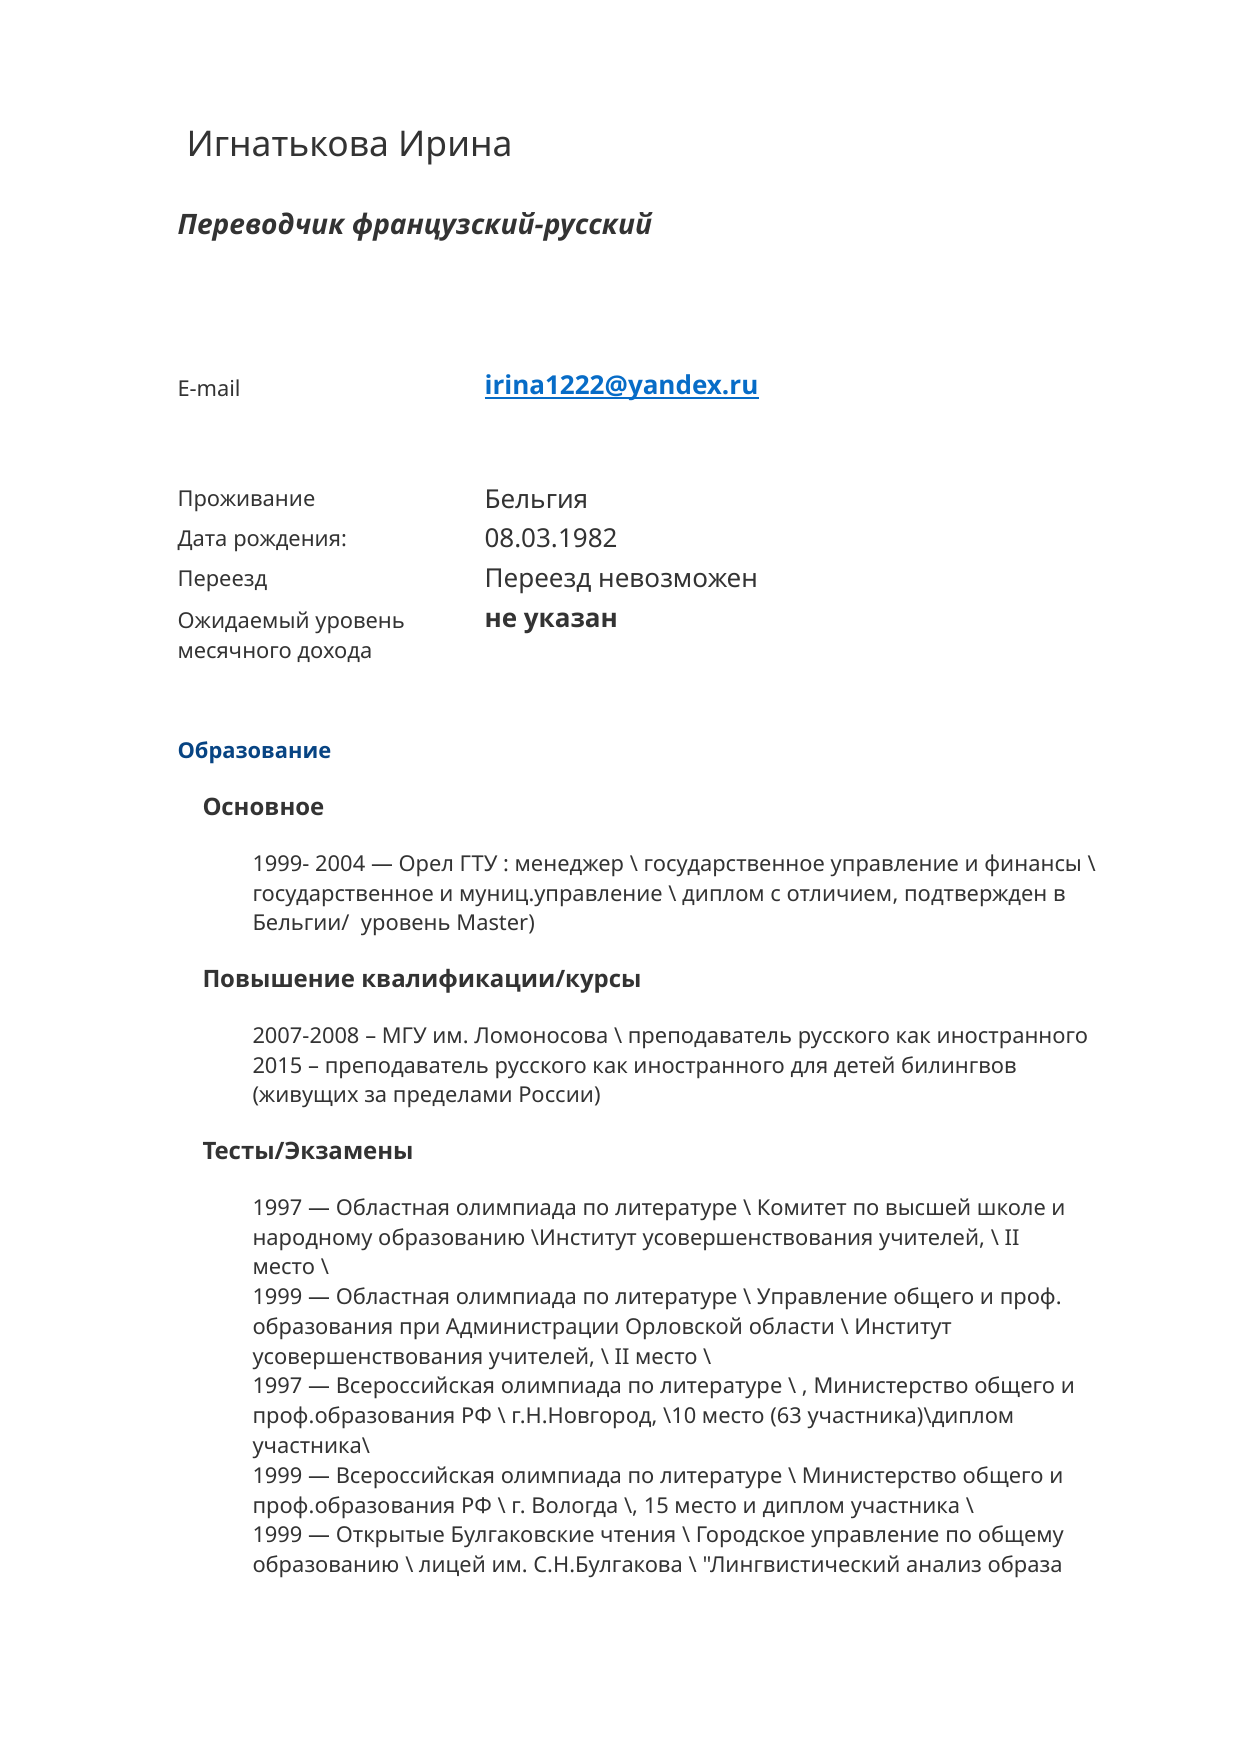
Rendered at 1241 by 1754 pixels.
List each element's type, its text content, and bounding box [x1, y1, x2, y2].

text 2007-2008 – МГУ им. Ломоносова \ преподаватель русского как иностранного [252, 1020, 1102, 1049]
table_header irina1222@yandex.ru [483, 281, 1200, 404]
text 2015 – преподаватель русского как иностранного для детей билингвов (живущих за пределами России) [252, 1049, 1102, 1109]
text Переводчик французский-русский [177, 205, 1152, 243]
table_cell не указан [483, 598, 1200, 672]
table_cell [176, 439, 483, 478]
table_cell Ожидаемый уровень месячного дохода [176, 598, 483, 672]
table_cell Дата рождения: [176, 519, 483, 557]
text Oсновное [202, 790, 1102, 823]
text 1999- 2004 — Орел ГТУ : менеджер \ государственное управление и финансы \государственное и муниц.управление \ диплом с отличием, подтвержден в Бельгии/ уровень Master) [252, 848, 1102, 937]
table_cell Переезд невозможен [483, 558, 1200, 597]
text Тесты/Экзамены [202, 1134, 1102, 1167]
table_header E-mail [176, 281, 483, 404]
text 1999 — Всероссийская олимпиада по литературе \ Министерство общего и проф.образования РФ \ г. Вологда \, 15 место и диплом участника \ [252, 1460, 1102, 1519]
text 1997 — Областная олимпиада по литературе \ Комитет по высшей школе и народному образованию \Институт усовершенствования учителей, \ II место \ [252, 1192, 1102, 1281]
text Образование [177, 735, 1152, 765]
text 1997 — Всероссийская олимпиада по литературе \ , Министерство общего и проф.образования РФ \ г.Н.Новгород, \10 место (63 участника)\диплом участника\ [252, 1371, 1102, 1460]
table_cell Переезд [176, 558, 483, 597]
table_cell [483, 405, 1200, 438]
text Игнатькова Ирина [177, 118, 1152, 166]
table_cell [176, 405, 483, 438]
text 1999 — Открытые Булгаковские чтения \ Городское управление по общему образованию \ лицей им. С.Н.Булгакова \ "Лингвистический анализ образа [252, 1519, 1102, 1579]
table_cell Бельгия [483, 479, 1200, 517]
table_cell [483, 439, 1200, 478]
text 1999 — Областная олимпиада по литературе \ Управление общего и проф. образования при Администрации Орловской области \ Институт усовершенствования учителей, \ II место \ [252, 1281, 1102, 1371]
table_cell Проживание [176, 479, 483, 517]
table_cell 08.03.1982 [483, 519, 1200, 557]
text Повышение квалификации/курсы [202, 962, 1102, 995]
